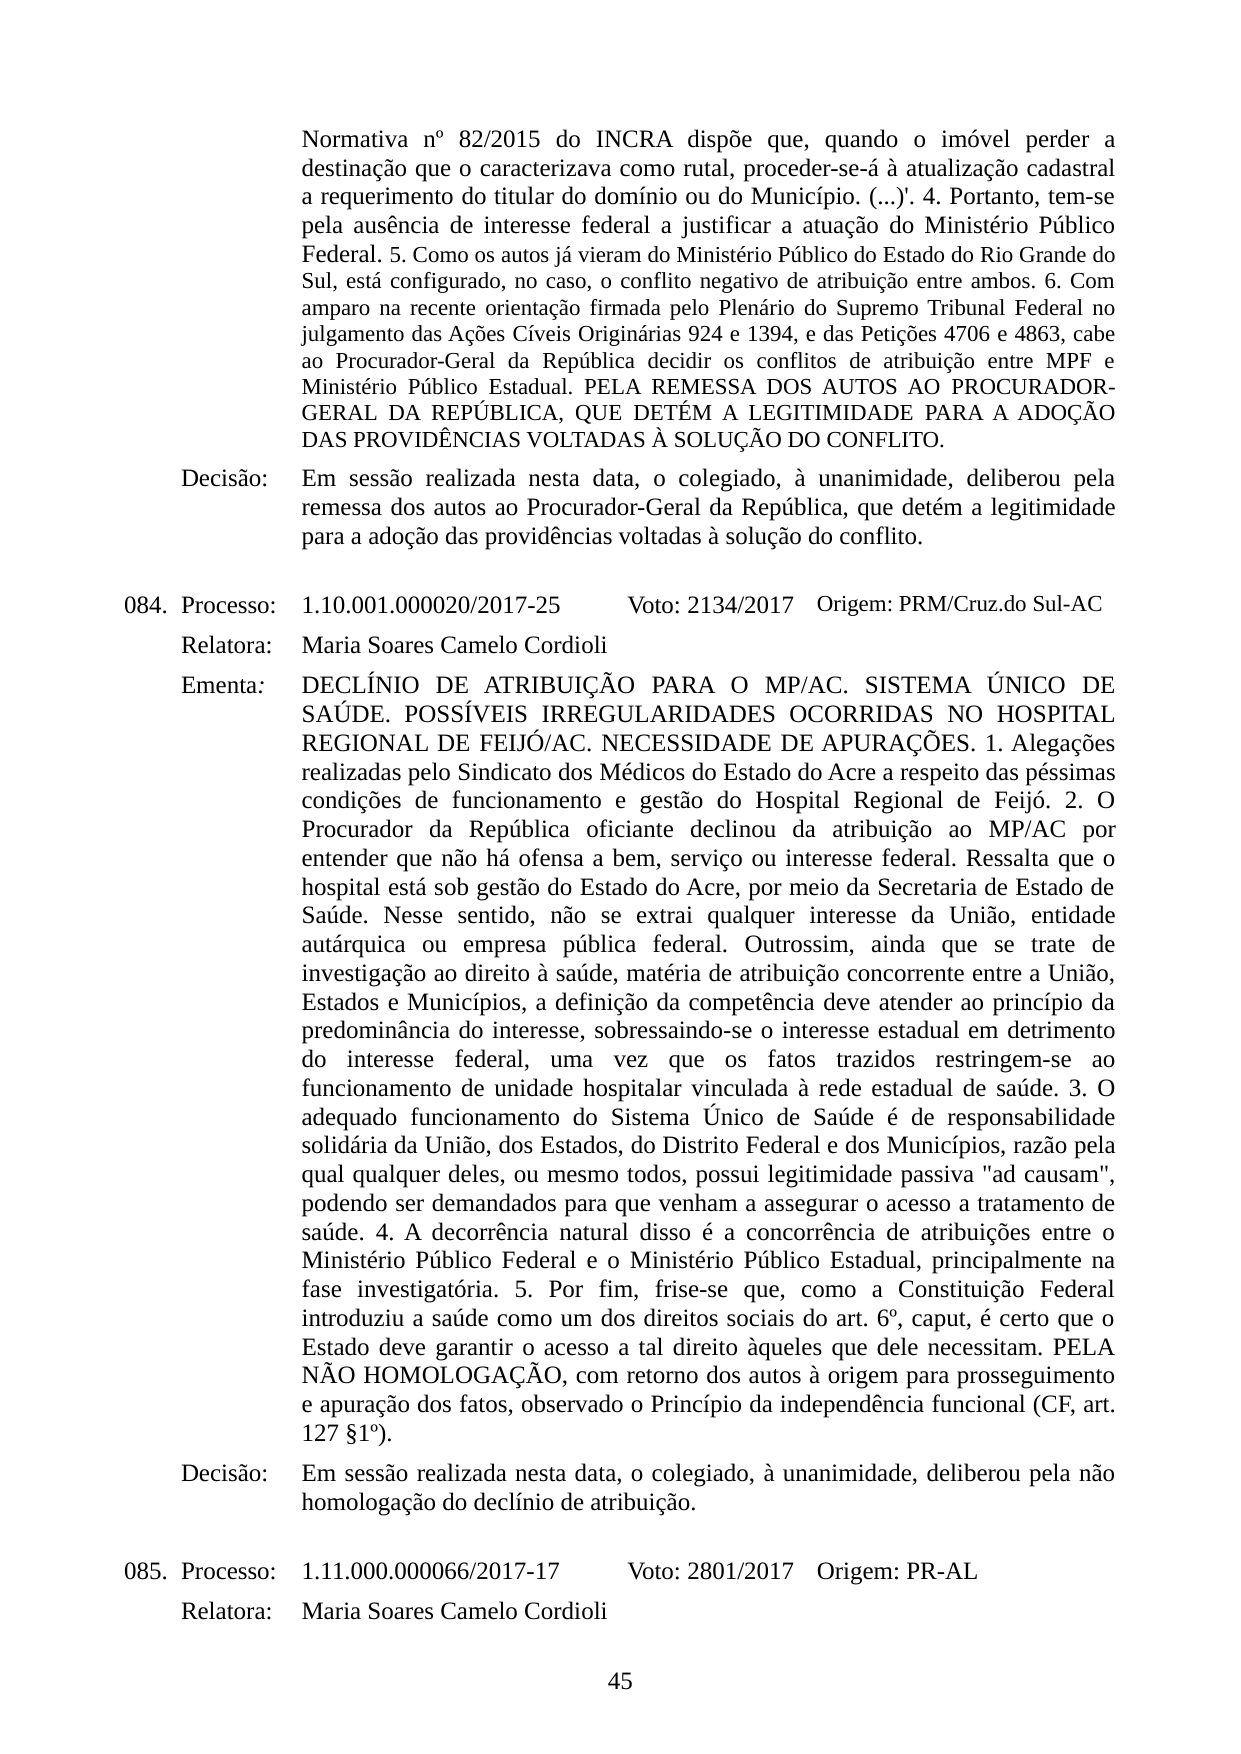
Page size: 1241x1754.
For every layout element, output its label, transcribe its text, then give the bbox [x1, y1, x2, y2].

table_cell [118, 1453, 175, 1521]
table_header Processo: [175, 584, 296, 624]
table_header Voto: 2801/2017 [621, 1550, 811, 1590]
table_cell Ementa: [175, 665, 296, 1452]
table_cell Em sessão realizada nesta data, o colegiado, à unanimidade, deliberou pela remessa dos autos ao Procurador-Geral da República, que detém a legitimidade para a adoção das providências voltadas à solução do conflito. [296, 458, 1122, 556]
table_header 084. [118, 584, 175, 624]
table_header Voto: 2134/2017 [621, 584, 811, 624]
table_header Processo: [175, 1550, 296, 1590]
table_header 085. [118, 1550, 175, 1590]
table_cell Em sessão realizada nesta data, o colegiado, à unanimidade, deliberou pela não homologação do declínio de atribuição. [296, 1453, 1122, 1521]
table_header Origem: PR-AL [811, 1550, 1122, 1590]
table_cell Decisão: [175, 458, 296, 556]
table_cell Relatora: [175, 625, 296, 665]
table_cell Normativa nº 82/2015 do INCRA dispõe que, quando o imóvel perder a destinação que o caracterizava como rutal, proceder-se-á à atualização cadastral a requerimento do titular do domínio ou do Município. (...)'. 4. Portanto, tem-se pela ausência de interesse federal a justificar a atuação do Ministério Público Federal. 5. Como os autos já vieram do Ministério Público do Estado do Rio Grande do Sul, está configurado, no caso, o conflito negativo de atribuição entre ambos. 6. Com amparo na recente orientação firmada pelo Plenário do Supremo Tribunal Federal no julgamento das Ações Cíveis Originárias 924 e 1394, e das Petições 4706 e 4863, cabe ao Procurador-Geral da República decidir os conflitos de atribuição entre MPF e Ministério Público Estadual. PELA REMESSA DOS AUTOS AO PROCURADOR-GERAL DA REPÚBLICA, QUE DETÉM A LEGITIMIDADE PARA A ADOÇÃO DAS PROVIDÊNCIAS VOLTADAS À SOLUÇÃO DO CONFLITO. [296, 118, 1122, 458]
table_cell [118, 665, 175, 1452]
table_cell [175, 118, 296, 458]
table_cell Relatora: [175, 1590, 296, 1631]
table_cell [118, 1590, 175, 1631]
table_cell Decisão: [175, 1453, 296, 1521]
table_header 1.11.000.000066/2017-17 [296, 1550, 621, 1590]
table_header 1.10.001.000020/2017-25 [296, 584, 621, 624]
table_header Origem: PRM/Cruz.do Sul-AC [811, 584, 1122, 624]
table_cell Maria Soares Camelo Cordioli [296, 1590, 1122, 1631]
table_cell [118, 625, 175, 665]
table_cell Maria Soares Camelo Cordioli [296, 625, 1122, 665]
table_cell DECLÍNIO DE ATRIBUIÇÃO PARA O MP/AC. SISTEMA ÚNICO DE SAÚDE. POSSÍVEIS IRREGULARIDADES OCORRIDAS NO HOSPITAL REGIONAL DE FEIJÓ/AC. NECESSIDADE DE APURAÇÕES. 1. Alegações realizadas pelo Sindicato dos Médicos do Estado do Acre a respeito das péssimas condições de funcionamento e gestão do Hospital Regional de Feijó. 2. O Procurador da República oficiante declinou da atribuição ao MP/AC por entender que não há ofensa a bem, serviço ou interesse federal. Ressalta que o hospital está sob gestão do Estado do Acre, por meio da Secretaria de Estado de Saúde. Nesse sentido, não se extrai qualquer interesse da União, entidade autárquica ou empresa pública federal. Outrossim, ainda que se trate de investigação ao direito à saúde, matéria de atribuição concorrente entre a União, Estados e Municípios, a definição da competência deve atender ao princípio da predominância do interesse, sobressaindo-se o interesse estadual em detrimento do interesse federal, uma vez que os fatos trazidos restringem-se ao funcionamento de unidade hospitalar vinculada à rede estadual de saúde. 3. O adequado funcionamento do Sistema Único de Saúde é de responsabilidade solidária da União, dos Estados, do Distrito Federal e dos Municípios, razão pela qual qualquer deles, ou mesmo todos, possui legitimidade passiva "ad causam", podendo ser demandados para que venham a assegurar o acesso a tratamento de saúde. 4. A decorrência natural disso é a concorrência de atribuições entre o Ministério Público Federal e o Ministério Público Estadual, principalmente na fase investigatória. 5. Por fim, frise-se que, como a Constituição Federal introduziu a saúde como um dos direitos sociais do art. 6º, caput, é certo que o Estado deve garantir o acesso a tal direito àqueles que dele necessitam. PELA NÃO HOMOLOGAÇÃO, com retorno dos autos à origem para prosseguimento e apuração dos fatos, observado o Princípio da independência funcional (CF, art. 127 §1º). [296, 665, 1122, 1452]
table_cell [118, 118, 175, 458]
table_cell [118, 458, 175, 556]
